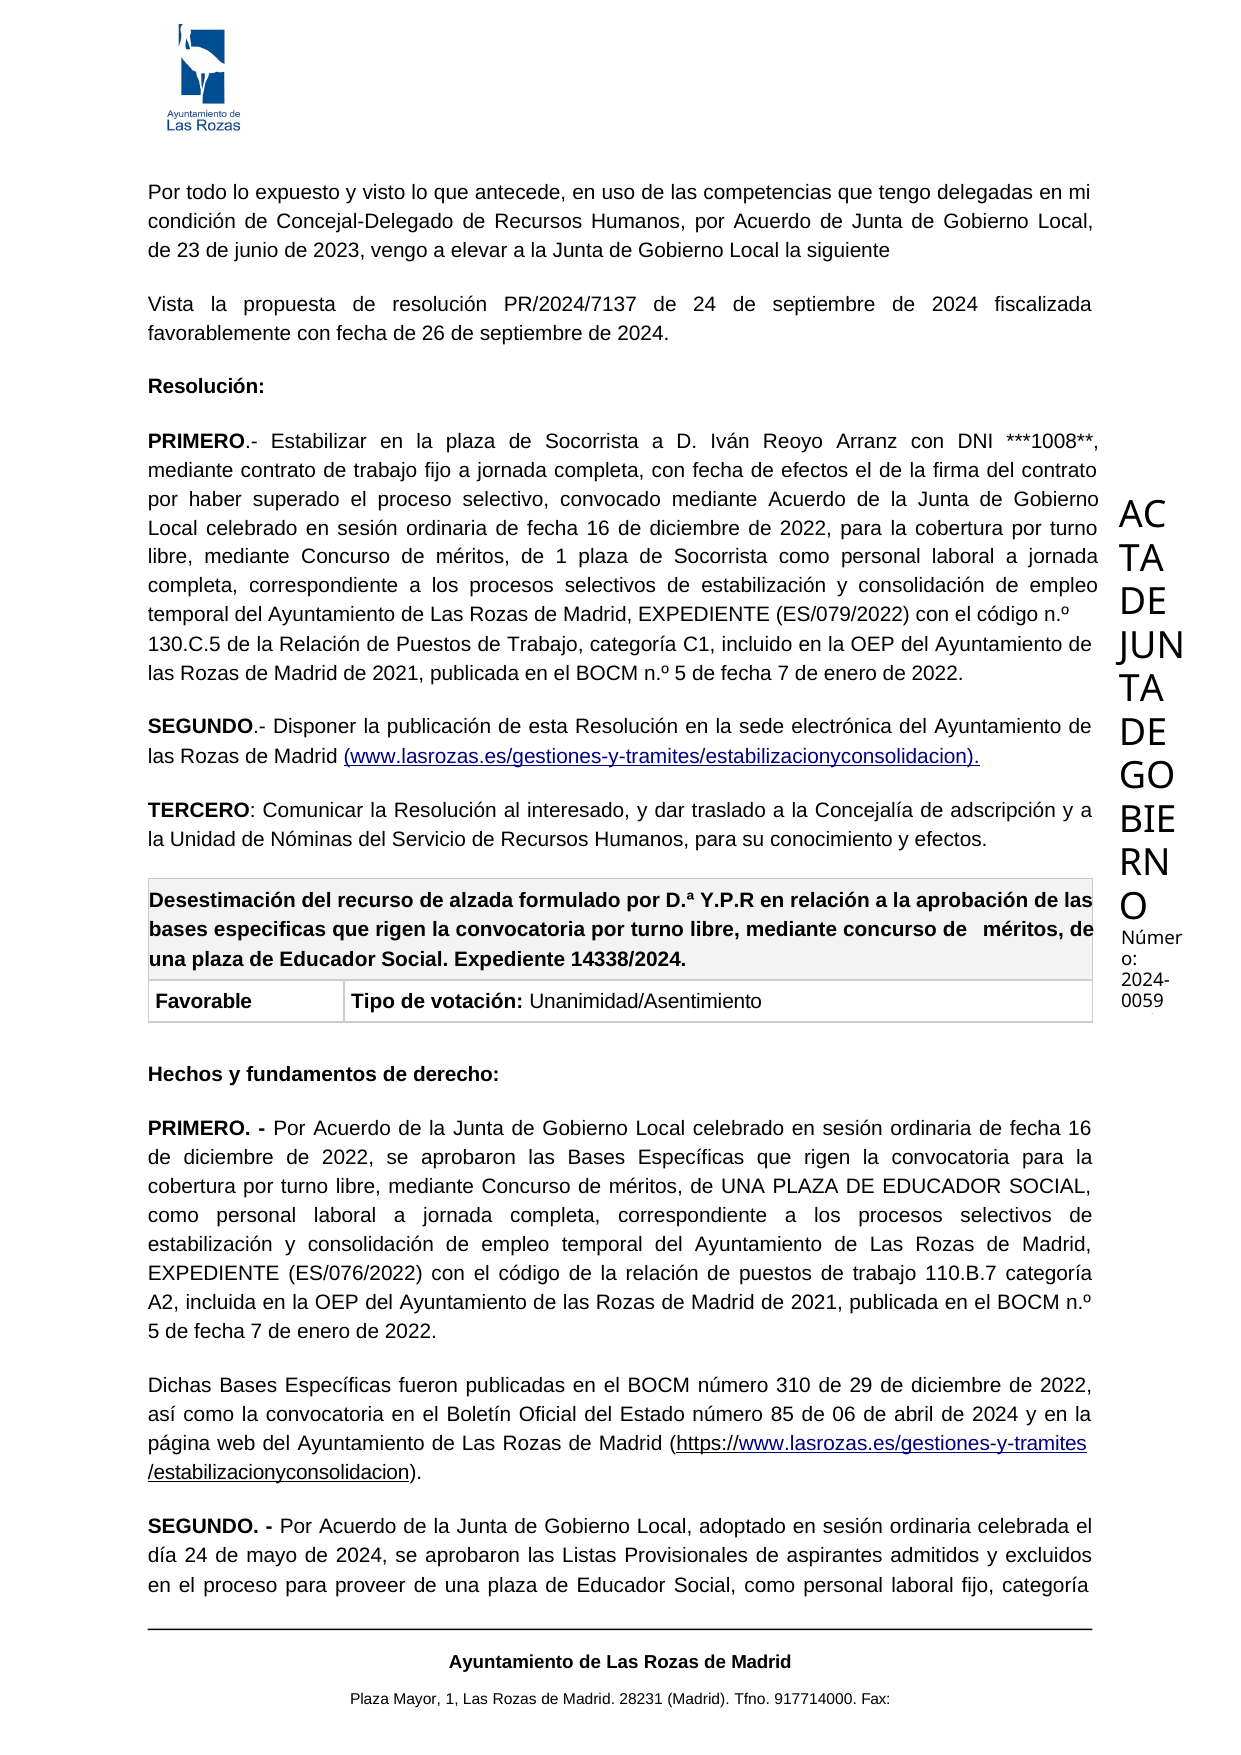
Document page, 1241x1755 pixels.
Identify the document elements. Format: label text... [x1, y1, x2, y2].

table_header Desestimación del recurso de alzada formulado por D.ª Y.P.R en relación a la aprobación de las bases especificas que rigen la convocatoria por turno libre, mediante concurso de méritos, de una plaza de Educador Social. Expediente 14338/2024. [149, 879, 1092, 979]
text /estabilizacionyconsolidacion). [148, 1460, 1222, 1484]
text SEGUNDO.- Disponer la publicación de esta Resolución en la sede electrónica del Ayuntamiento de las Rozas de Madrid (www.lasrozas.es/gestiones-y-tramites/estabilizacionyconsolidacion). [148, 714, 1093, 768]
subtitle Resolución: [148, 374, 1222, 398]
text Vista la propuesta de resolución PR/2024/7137 de 24 de septiembre de 2024 fiscalizada favorablemente con fecha de 26 de septiembre de 2024. [148, 291, 1093, 344]
text PRIMERO. - Por Acuerdo de la Junta de Gobierno Local celebrado en sesión ordinaria de fecha 16 de diciembre de 2022, se aprobaron las Bases Específicas que rigen la convocatoria para la cobertura por turno libre, mediante Concurso de méritos, de UNA PLAZA DE EDUCADOR SOCIAL, como personal laboral a jornada completa, correspondiente a los procesos selectivos de estabilización y consolidación de empleo temporal del Ayuntamiento de Las Rozas de Madrid, EXPEDIENTE (ES/076/2022) con el código de la relación de puestos de trabajo 110.B.7 categoría A2, incluida en la OEP del Ayuntamiento de las Rozas de Madrid de 2021, publicada en el BOCM n.º 5 de fecha 7 de enero de 2022. [148, 1116, 1093, 1343]
subtitle Hechos y fundamentos de derecho: [148, 1062, 1222, 1086]
text ACTA DE JUNTA DE GOBIERNO [1119, 493, 1185, 928]
text PRIMERO.- Estabilizar en la plaza de Socorrista a D. Iván Reoyo Arranz con DNI ***1008**, mediante contrato de trabajo fijo a jornada completa, con fecha de efectos el de la firma del contrato por haber superado el proceso selectivo, convocado mediante Acuerdo de la Junta de Gobierno Local celebrado en sesión ordinaria de fecha 16 de diciembre de 2022, para la cobertura por turno libre, mediante Concurso de méritos, de 1 plaza de Socorrista como personal laboral a jornada completa, correspondiente a los procesos selectivos de estabilización y consolidación de empleo temporal del Ayuntamiento de Las Rozas de Madrid, EXPEDIENTE (ES/079/2022) con el código n.º [148, 428, 1099, 626]
table_cell Favorable [149, 981, 343, 1021]
text Número: 2024-0059 Fecha: 14/10/2024 [1121, 928, 1185, 1013]
text TERCERO: Comunicar la Resolución al interesado, y dar traslado a la Concejalía de adscripción y a la Unidad de Nóminas del Servicio de Recursos Humanos, para su conocimiento y efectos. [148, 798, 1093, 851]
text Por todo lo expuesto y visto lo que antecede, en uso de las competencias que tengo delegadas en mi condición de Concejal-Delegado de Recursos Humanos, por Acuerdo de Junta de Gobierno Local, de 23 de junio de 2023, vengo a elevar a la Junta de Gobierno Local la siguiente [148, 179, 1093, 261]
text Dichas Bases Específicas fueron publicadas en el BOCM número 310 de 29 de diciembre de 2022, así como la convocatoria en el Boletín Oficial del Estado número 85 de 06 de abril de 2024 y en la página web del Ayuntamiento de Las Rozas de Madrid (https://www.lasrozas.es/gestiones-y-tramites [148, 1373, 1093, 1455]
text SEGUNDO. - Por Acuerdo de la Junta de Gobierno Local, adoptado en sesión ordinaria celebrada el día 24 de mayo de 2024, se aprobaron las Listas Provisionales de aspirantes admitidos y excluidos en el proceso para proveer de una plaza de Educador Social, como personal laboral fijo, categoría [148, 1514, 1093, 1596]
table_cell Tipo de votación: Unanimidad/Asentimiento [345, 981, 1092, 1021]
text 130.C.5 de la Relación de Puestos de Trabajo, categoría C1, incluido en la OEP del Ayuntamiento de las Rozas de Madrid de 2021, publicada en el BOCM n.º 5 de fecha 7 de enero de 2022. [148, 631, 1093, 684]
